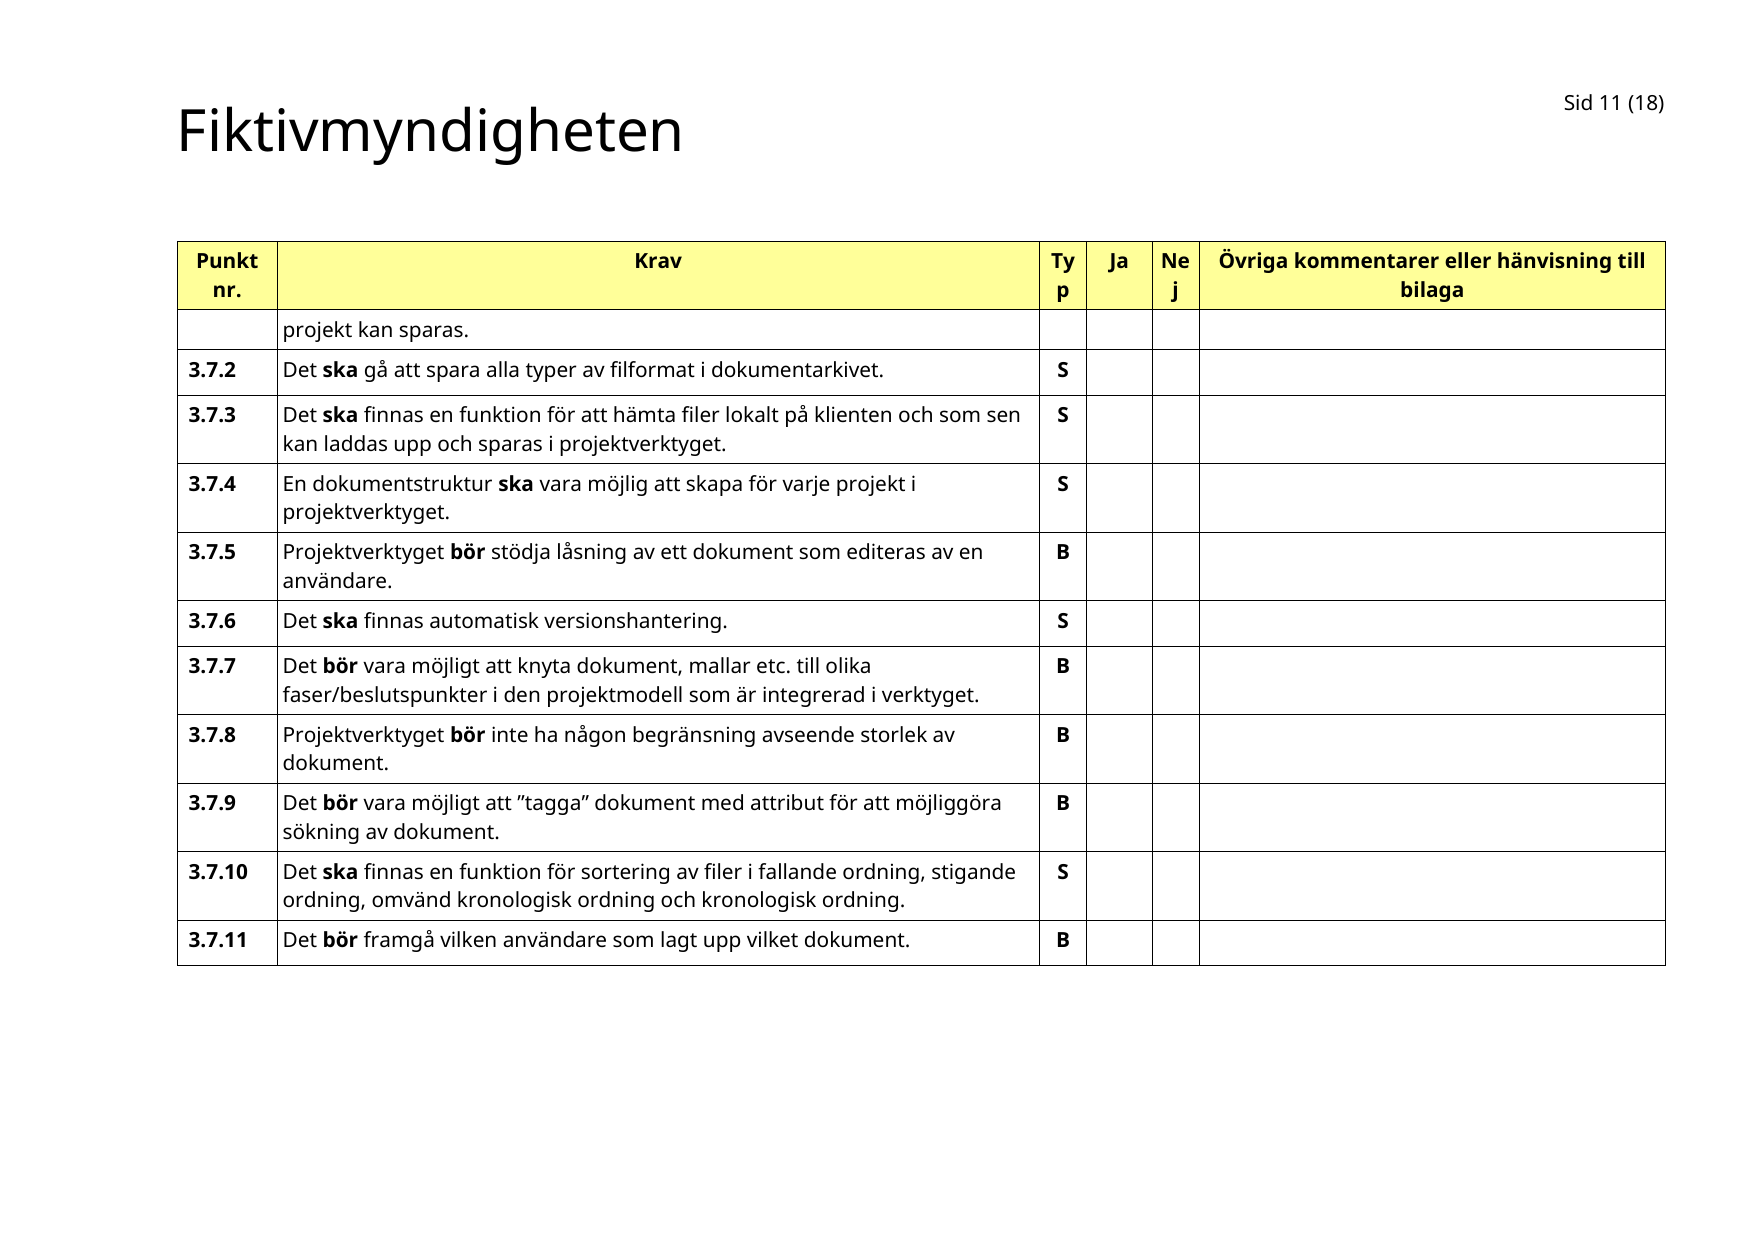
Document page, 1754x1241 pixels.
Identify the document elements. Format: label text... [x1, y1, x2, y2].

table_cell [178, 601, 277, 646]
table_cell [1087, 533, 1152, 600]
table_cell [1087, 396, 1152, 463]
table_cell S [1040, 464, 1086, 532]
table_cell [1087, 784, 1152, 851]
table_cell [1200, 921, 1665, 965]
table_cell Projektverktyget bör stödja låsning av ett dokument som editeras av en användare. [278, 533, 1039, 600]
table_cell [1200, 396, 1665, 463]
table_cell Det bör vara möjligt att ”tagga” dokument med attribut för att möjliggöra sökning av dokument. [278, 784, 1039, 851]
table_cell Det ska finnas en funktion för att hämta filer lokalt på klienten och som sen kan laddas upp och sparas i projektverktyget. [278, 396, 1039, 463]
table_cell [1153, 784, 1199, 851]
table_cell Projektverktyget bör inte ha någon begränsning avseende storlek av dokument. [278, 715, 1039, 783]
table_cell Det bör framgå vilken användare som lagt upp vilket dokument. [278, 921, 1039, 965]
table_cell B [1040, 533, 1086, 600]
table_cell [1153, 647, 1199, 714]
table_cell B [1040, 715, 1086, 783]
table_cell [178, 784, 277, 851]
table_cell S [1040, 601, 1086, 646]
table_cell [1200, 784, 1665, 851]
table_header Övriga kommentarer eller hänvisning till bilaga [1200, 242, 1665, 309]
table_header Punkt nr. [178, 242, 277, 309]
table_cell [1153, 396, 1199, 463]
table_cell [1153, 310, 1199, 349]
table_header Typ [1040, 242, 1086, 309]
table_cell Det ska finnas automatisk versionshantering. [278, 601, 1039, 646]
table_cell [178, 921, 277, 965]
table_cell [1087, 715, 1152, 783]
table_cell [178, 852, 277, 919]
table_cell [1087, 601, 1152, 646]
table_header Nej [1153, 242, 1199, 309]
table_cell [1153, 350, 1199, 395]
table_cell B [1040, 921, 1086, 965]
table_cell [1087, 852, 1152, 919]
table_cell [1087, 921, 1152, 965]
table_cell [1087, 310, 1152, 349]
table_cell [1153, 464, 1199, 532]
table_cell [178, 464, 277, 532]
table_cell [1153, 533, 1199, 600]
table_cell projekt kan sparas. [278, 310, 1039, 349]
table_cell S [1040, 852, 1086, 919]
table_cell [1153, 921, 1199, 965]
table_cell S [1040, 350, 1086, 395]
table_cell [1153, 715, 1199, 783]
table_cell [1087, 647, 1152, 714]
table_cell [1040, 310, 1086, 349]
table_cell [178, 350, 277, 395]
table_cell [178, 396, 277, 463]
table_cell [178, 533, 277, 600]
table_cell [1153, 852, 1199, 919]
table_cell [1087, 464, 1152, 532]
table_cell [1200, 464, 1665, 532]
table_cell S [1040, 396, 1086, 463]
table_cell [178, 715, 277, 783]
table_cell Det ska gå att spara alla typer av filformat i dokumentarkivet. [278, 350, 1039, 395]
table_header Ja [1087, 242, 1152, 309]
table_cell [1087, 350, 1152, 395]
table_cell Det bör vara möjligt att knyta dokument, mallar etc. till olika faser/beslutspunkter i den projektmodell som är integrerad i verktyget. [278, 647, 1039, 714]
table_cell B [1040, 647, 1086, 714]
table_header Krav [278, 242, 1039, 309]
table_cell [1200, 647, 1665, 714]
table_cell [1200, 715, 1665, 783]
table_cell [178, 310, 277, 349]
table_cell [1200, 601, 1665, 646]
table_cell Det ska finnas en funktion för sortering av filer i fallande ordning, stigande ordning, omvänd kronologisk ordning och kronologisk ordning. [278, 852, 1039, 919]
table_cell [178, 647, 277, 714]
table_cell [1200, 350, 1665, 395]
table_cell [1200, 533, 1665, 600]
table_cell B [1040, 784, 1086, 851]
table_cell [1200, 310, 1665, 349]
table_cell [1200, 852, 1665, 919]
table_cell En dokumentstruktur ska vara möjlig att skapa för varje projekt i projektverktyget. [278, 464, 1039, 532]
table_cell [1153, 601, 1199, 646]
